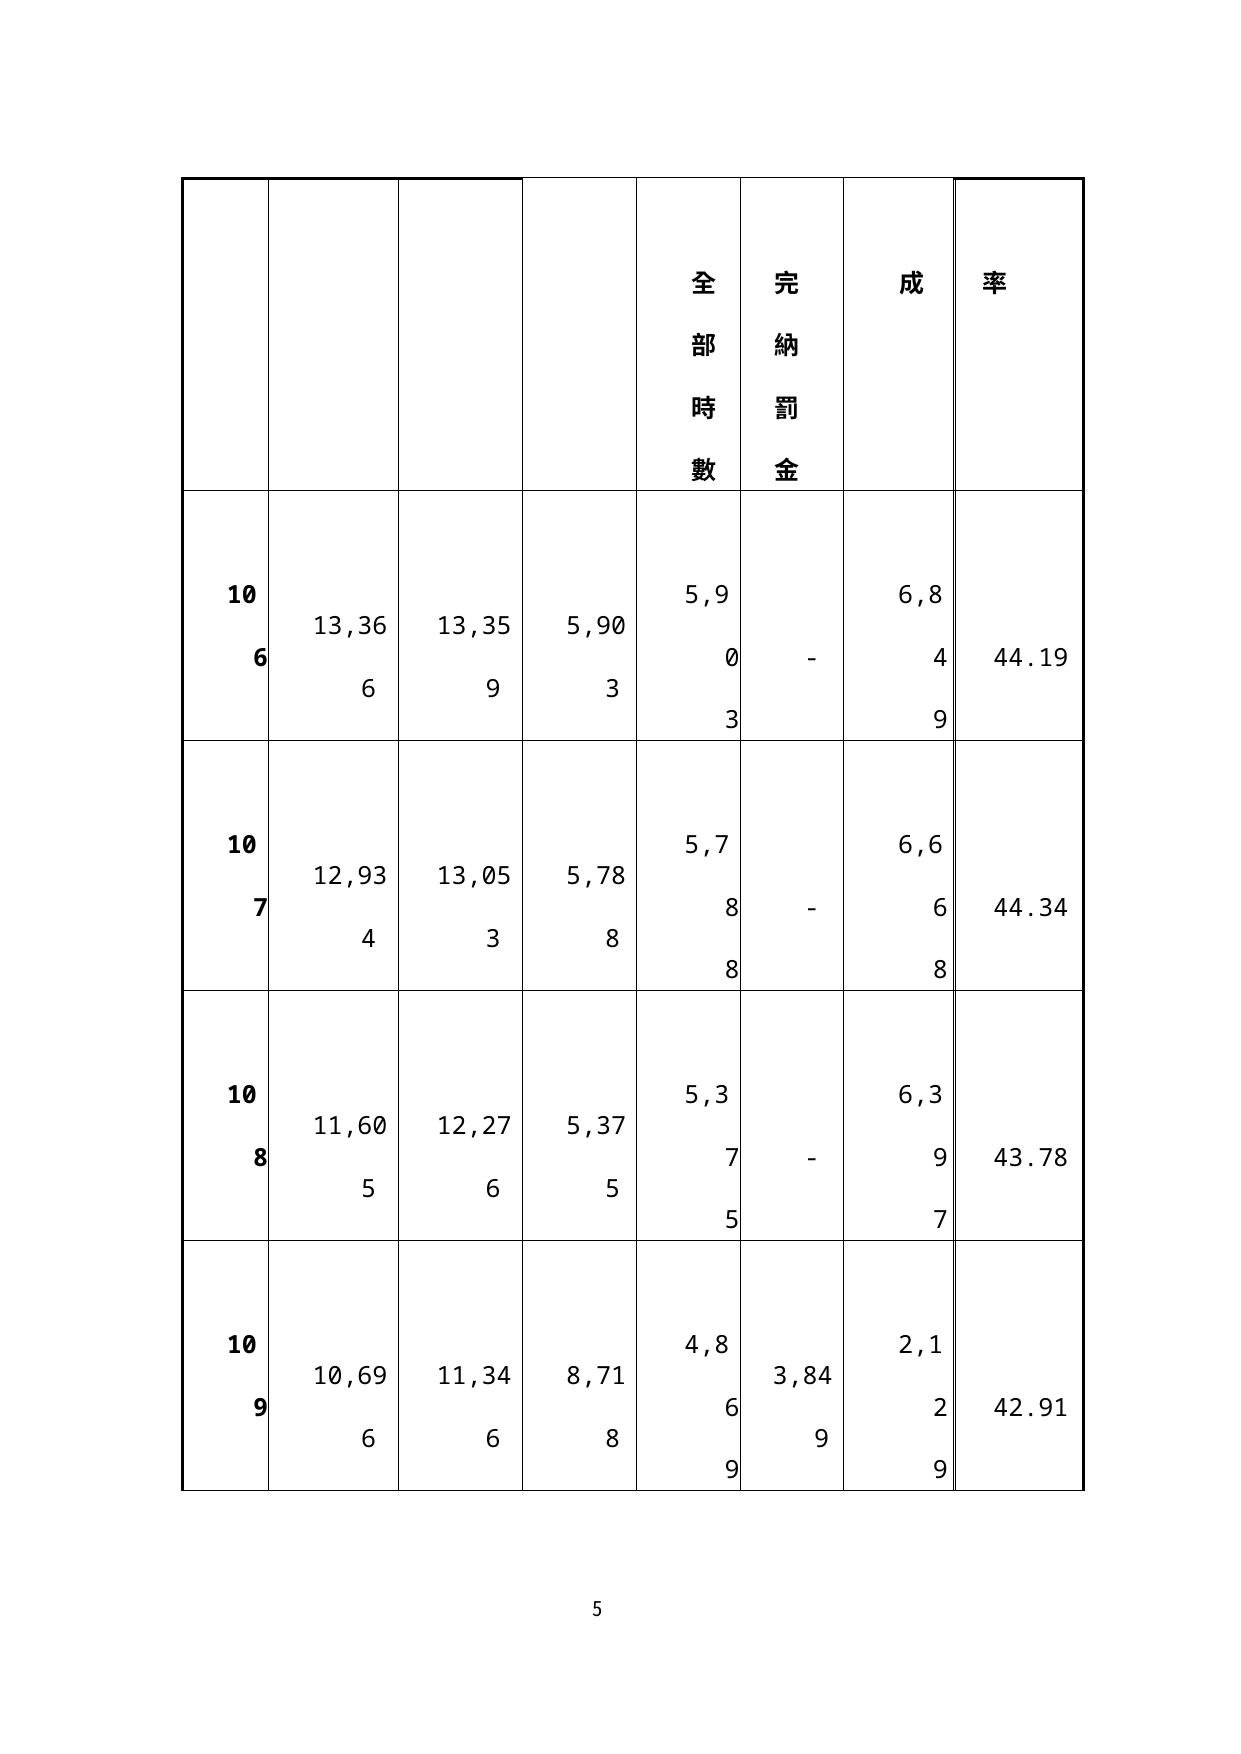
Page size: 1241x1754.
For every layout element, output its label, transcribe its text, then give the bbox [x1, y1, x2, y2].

table_header [399, 180, 522, 490]
table_cell 12,276 [399, 991, 522, 1240]
table_cell [523, 178, 636, 490]
table_cell 8,718 [523, 1241, 636, 1490]
table_cell 5,788 [523, 741, 636, 990]
table_cell 12,934 [269, 741, 398, 990]
table_cell 5,375 [637, 991, 740, 1240]
table_cell 6,397 [844, 991, 953, 1240]
table_cell 107 [184, 741, 268, 990]
table_cell 11,605 [269, 991, 398, 1240]
table_header 率 [956, 180, 1082, 490]
table_cell 完納罰金 [741, 178, 843, 490]
table_cell 108 [184, 991, 268, 1240]
table_cell 109 [184, 1241, 268, 1490]
table_cell 5,788 [637, 741, 740, 990]
table_cell - [741, 491, 843, 740]
table_header [269, 180, 398, 490]
table_cell 11,346 [399, 1241, 522, 1490]
table_cell 6,849 [844, 491, 953, 740]
table_cell 10,696 [269, 1241, 398, 1490]
table_cell 3,849 [741, 1241, 843, 1490]
table_cell 4,869 [637, 1241, 740, 1490]
table_cell 5,375 [523, 991, 636, 1240]
table_cell 成 [844, 178, 953, 490]
table_cell 106 [184, 491, 268, 740]
table_cell - [741, 991, 843, 1240]
table_cell 42.91 [956, 1241, 1082, 1490]
table_cell - [741, 741, 843, 990]
table_cell 43.78 [956, 991, 1082, 1240]
table_cell 13,359 [399, 491, 522, 740]
table_cell 5,903 [523, 491, 636, 740]
table_cell 13,053 [399, 741, 522, 990]
table_cell 5,903 [637, 491, 740, 740]
table_header [184, 180, 268, 490]
table_cell 44.19 [956, 491, 1082, 740]
table_cell 全部時數 [637, 178, 740, 490]
table_cell 44.34 [956, 741, 1082, 990]
table_cell 2,129 [844, 1241, 953, 1490]
table_cell 13,366 [269, 491, 398, 740]
table_cell 6,668 [844, 741, 953, 990]
